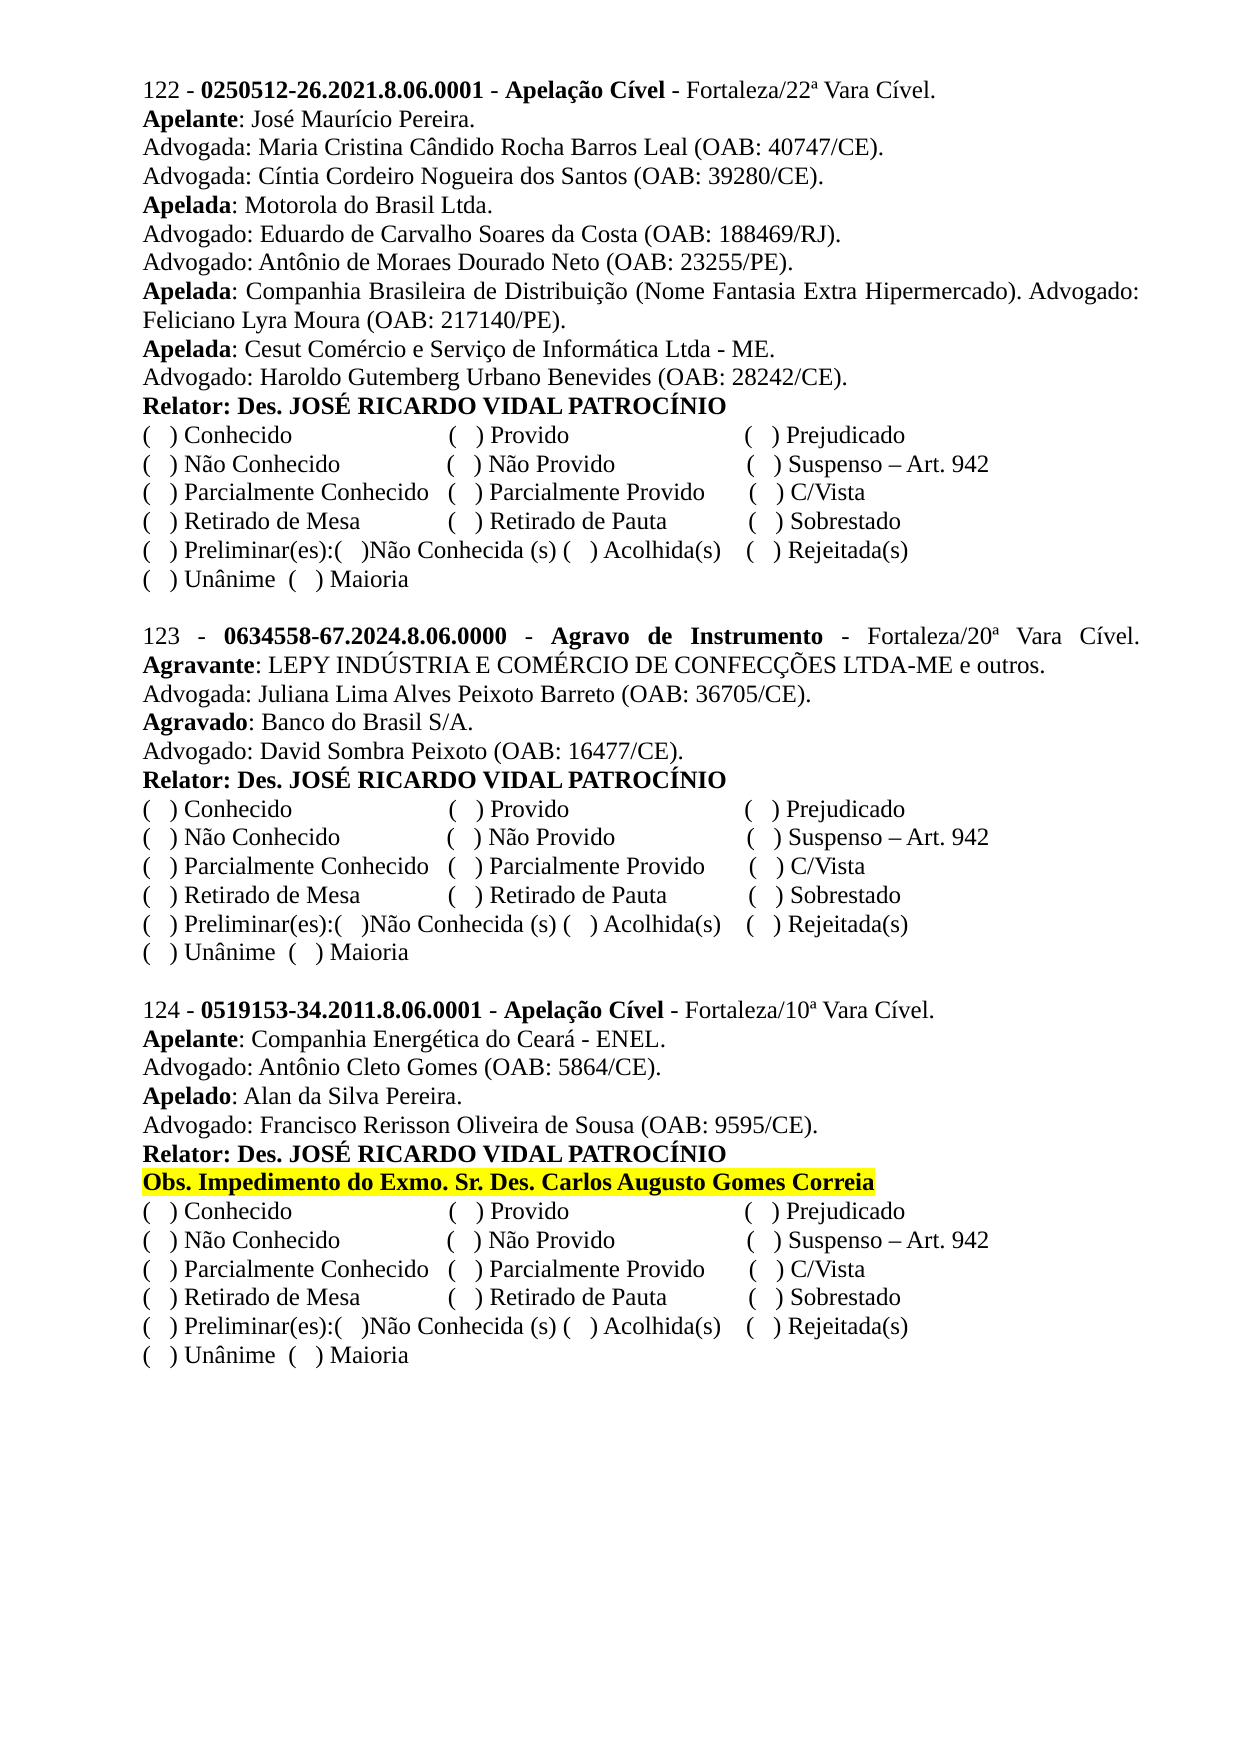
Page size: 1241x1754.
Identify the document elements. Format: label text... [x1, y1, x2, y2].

text Apelada: Companhia Brasileira de Distribuição (Nome Fantasia Extra Hipermercado). Advogado: Feliciano Lyra Moura (OAB: 217140/PE). [142, 276, 1141, 334]
text ( ) Preliminar(es):( )Não Conhecida (s) ( ) Acolhida(s) ( ) Rejeitada(s) [142, 1311, 1158, 1340]
text Advogado: Antônio Cleto Gomes (OAB: 5864/CE). [142, 1052, 1141, 1081]
text Advogada: Maria Cristina Cândido Rocha Barros Leal (OAB: 40747/CE). [142, 132, 1141, 161]
text 123 - 0634558-67.2024.8.06.0000 - Agravo de Instrumento - Fortaleza/20ª Vara Cível. Agravante: LEPY INDÚSTRIA E COMÉRCIO DE CONFECÇÕES LTDA-ME e outros. [142, 621, 1141, 679]
text Obs. Impedimento do Exmo. Sr. Des. Carlos Augusto Gomes Correia [142, 1167, 1141, 1196]
text ( ) Parcialmente Conhecido ( ) Parcialmente Provido ( ) C/Vista [142, 477, 1158, 506]
text ( ) Retirado de Mesa ( ) Retirado de Pauta ( ) Sobrestado [142, 880, 1158, 909]
text Agravado: Banco do Brasil S/A. [142, 707, 1141, 736]
text ( ) Conhecido ( ) Provido ( ) Prejudicado [142, 1196, 1141, 1225]
text ( ) Retirado de Mesa ( ) Retirado de Pauta ( ) Sobrestado [142, 1282, 1158, 1311]
text Apelante: Companhia Energética do Ceará - ENEL. [142, 1024, 1141, 1052]
text Relator: Des. JOSÉ RICARDO VIDAL PATROCÍNIO [142, 391, 1141, 420]
text ( ) Conhecido ( ) Provido ( ) Prejudicado [142, 794, 1141, 822]
text Advogado: Antônio de Moraes Dourado Neto (OAB: 23255/PE). [142, 247, 1141, 276]
text ( ) Unânime ( ) Maioria [142, 564, 1158, 592]
text Apelada: Motorola do Brasil Ltda. [142, 190, 1141, 219]
text Apelado: Alan da Silva Pereira. [142, 1081, 1141, 1110]
text 124 - 0519153-34.2011.8.06.0001 - Apelação Cível - Fortaleza/10ª Vara Cível. [142, 995, 1141, 1024]
text Relator: Des. JOSÉ RICARDO VIDAL PATROCÍNIO [142, 1139, 1141, 1167]
text ( ) Conhecido ( ) Provido ( ) Prejudicado [142, 420, 1141, 449]
text 122 - 0250512-26.2021.8.06.0001 - Apelação Cível - Fortaleza/22ª Vara Cível. [142, 75, 1141, 104]
text ( ) Não Conhecido ( ) Não Provido ( ) Suspenso – Art. 942 [142, 822, 1158, 851]
text ( ) Preliminar(es):( )Não Conhecida (s) ( ) Acolhida(s) ( ) Rejeitada(s) [142, 909, 1158, 937]
text Advogado: Eduardo de Carvalho Soares da Costa (OAB: 188469/RJ). [142, 219, 1141, 247]
text Advogado: David Sombra Peixoto (OAB: 16477/CE). [142, 736, 1141, 765]
text Apelada: Cesut Comércio e Serviço de Informática Ltda - ME. [142, 334, 1141, 362]
text ( ) Não Conhecido ( ) Não Provido ( ) Suspenso – Art. 942 [142, 449, 1158, 477]
text Advogada: Cíntia Cordeiro Nogueira dos Santos (OAB: 39280/CE). [142, 161, 1141, 190]
text ( ) Parcialmente Conhecido ( ) Parcialmente Provido ( ) C/Vista [142, 1254, 1158, 1282]
text ( ) Preliminar(es):( )Não Conhecida (s) ( ) Acolhida(s) ( ) Rejeitada(s) [142, 535, 1158, 564]
text ( ) Unânime ( ) Maioria [142, 1340, 1158, 1369]
text ( ) Não Conhecido ( ) Não Provido ( ) Suspenso – Art. 942 [142, 1225, 1158, 1254]
text ( ) Parcialmente Conhecido ( ) Parcialmente Provido ( ) C/Vista [142, 851, 1158, 880]
text Apelante: José Maurício Pereira. [142, 104, 1141, 132]
text ( ) Unânime ( ) Maioria [142, 937, 1158, 966]
text Advogada: Juliana Lima Alves Peixoto Barreto (OAB: 36705/CE). [142, 679, 1141, 707]
text Advogado: Haroldo Gutemberg Urbano Benevides (OAB: 28242/CE). [142, 362, 1141, 391]
text Relator: Des. JOSÉ RICARDO VIDAL PATROCÍNIO [142, 765, 1141, 794]
text ( ) Retirado de Mesa ( ) Retirado de Pauta ( ) Sobrestado [142, 506, 1158, 535]
text Advogado: Francisco Rerisson Oliveira de Sousa (OAB: 9595/CE). [142, 1110, 1141, 1139]
